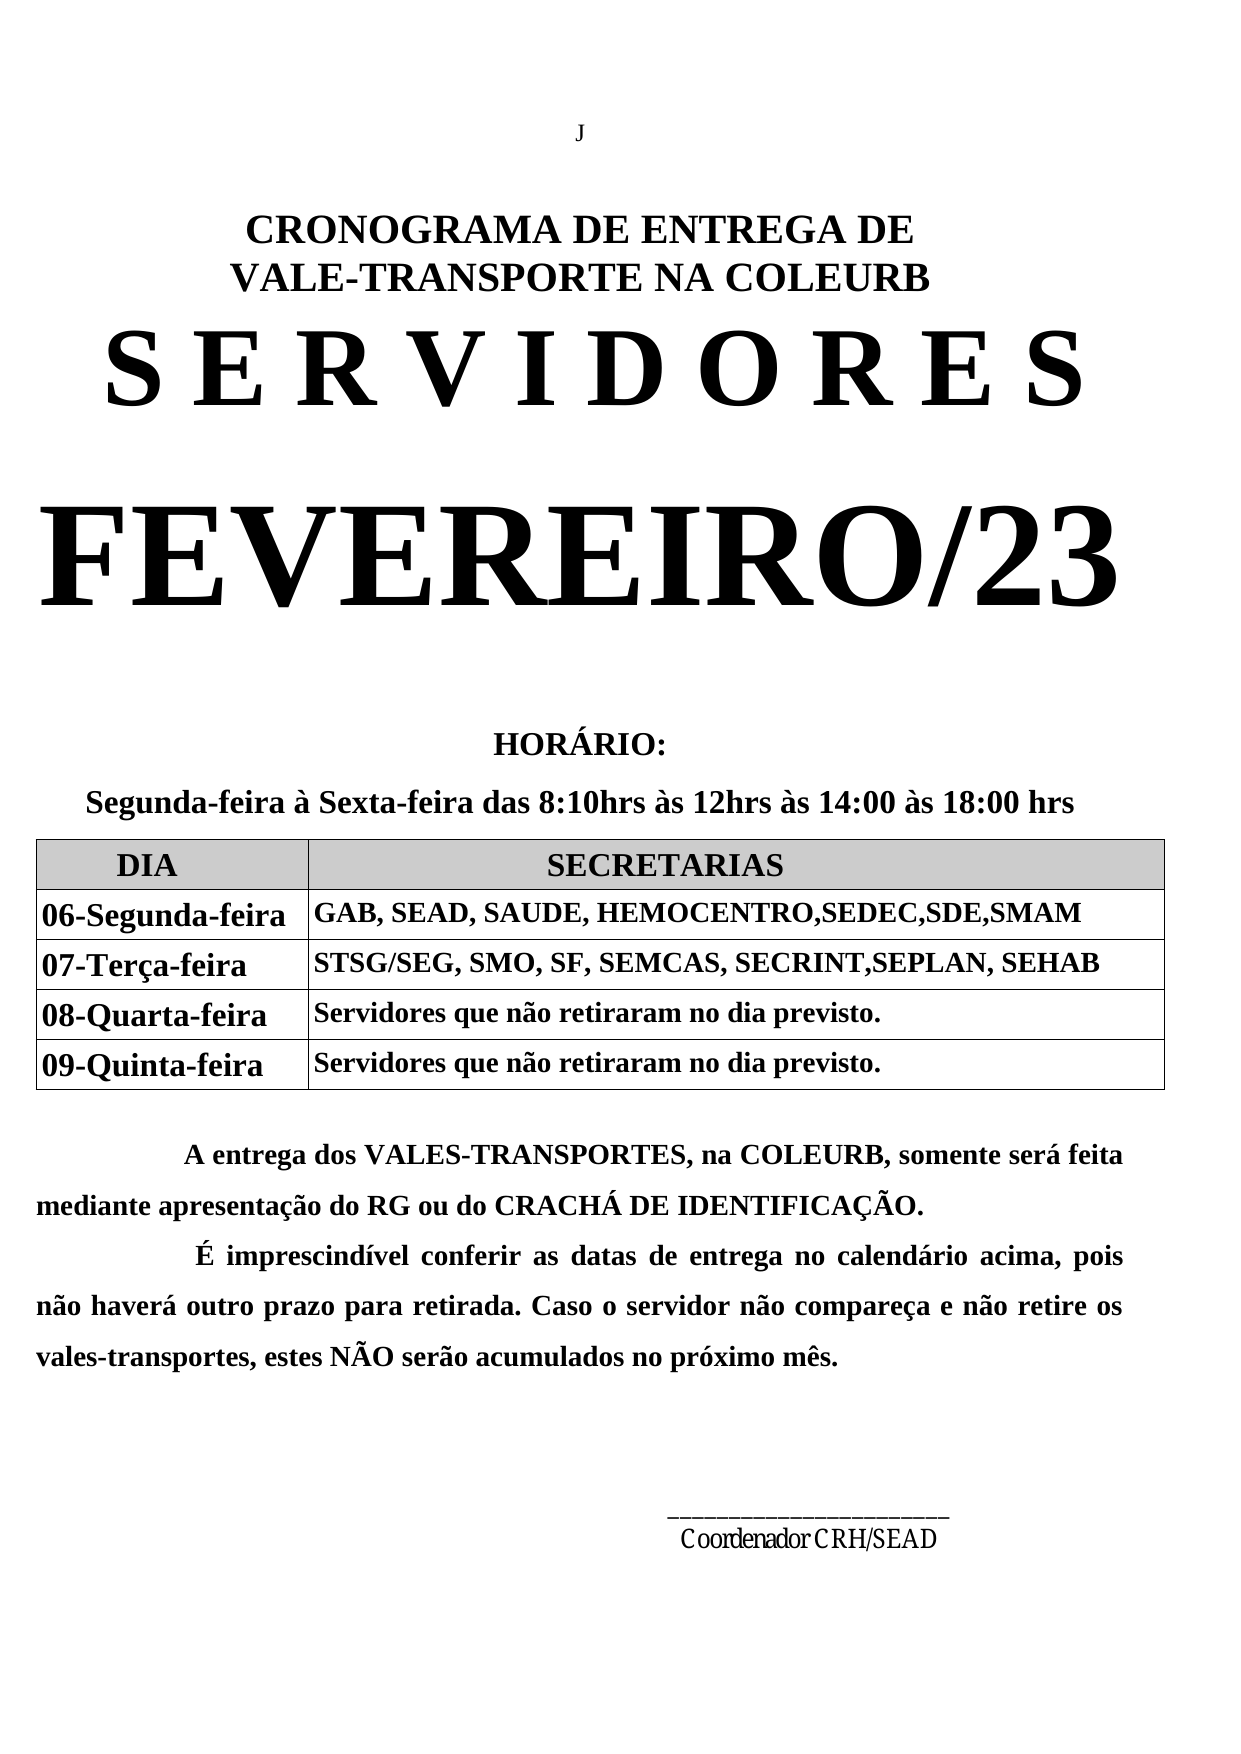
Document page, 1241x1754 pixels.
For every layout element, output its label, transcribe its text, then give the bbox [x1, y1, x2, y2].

text Segunda-feira à Sexta-feira das 8:10hrs às 12hrs às 14:00 às 18:00 hrs [36, 782, 1124, 820]
text J [36, 118, 1124, 147]
table_cell 07-Terça-feira [37, 940, 308, 989]
table_cell 09-Quinta-feira [37, 1040, 308, 1089]
text HORÁRIO: [36, 724, 1124, 763]
text S E R V I D O R E S [36, 300, 1124, 429]
text VALE-TRANSPORTE NA COLEURB [36, 252, 1124, 300]
text A entrega dos VALES-TRANSPORTES, na COLEURB, somente será feita mediante apresentação do RG ou do CRACHÁ DE IDENTIFICAÇÃO. [36, 1137, 1124, 1221]
table_cell GAB, SEAD, SAUDE, HEMOCENTRO,SEDEC,SDE,SMAM [309, 890, 1164, 939]
table_cell 06-Segunda-feira [37, 890, 308, 939]
table_cell Servidores que não retiraram no dia previsto. [309, 990, 1164, 1039]
table_header SECRETARIAS [309, 840, 1164, 889]
table_cell Servidores que não retiraram no dia previsto. [309, 1040, 1164, 1089]
table_header DIA [37, 840, 308, 889]
text É imprescindível conferir as datas de entrega no calendário acima, pois não haverá outro prazo para retirada. Caso o servidor não compareça e não retire os vales-transportes, estes NÃO serão acumulados no próximo mês. [36, 1238, 1124, 1372]
text FEVEREIRO/23 [36, 466, 1124, 638]
table_cell STSG/SEG, SMO, SF, SEMCAS, SECRINT,SEPLAN, SEHAB [309, 940, 1164, 989]
text CRONOGRAMA DE ENTREGA DE [36, 204, 1124, 252]
table_cell 08-Quarta-feira [37, 990, 308, 1039]
